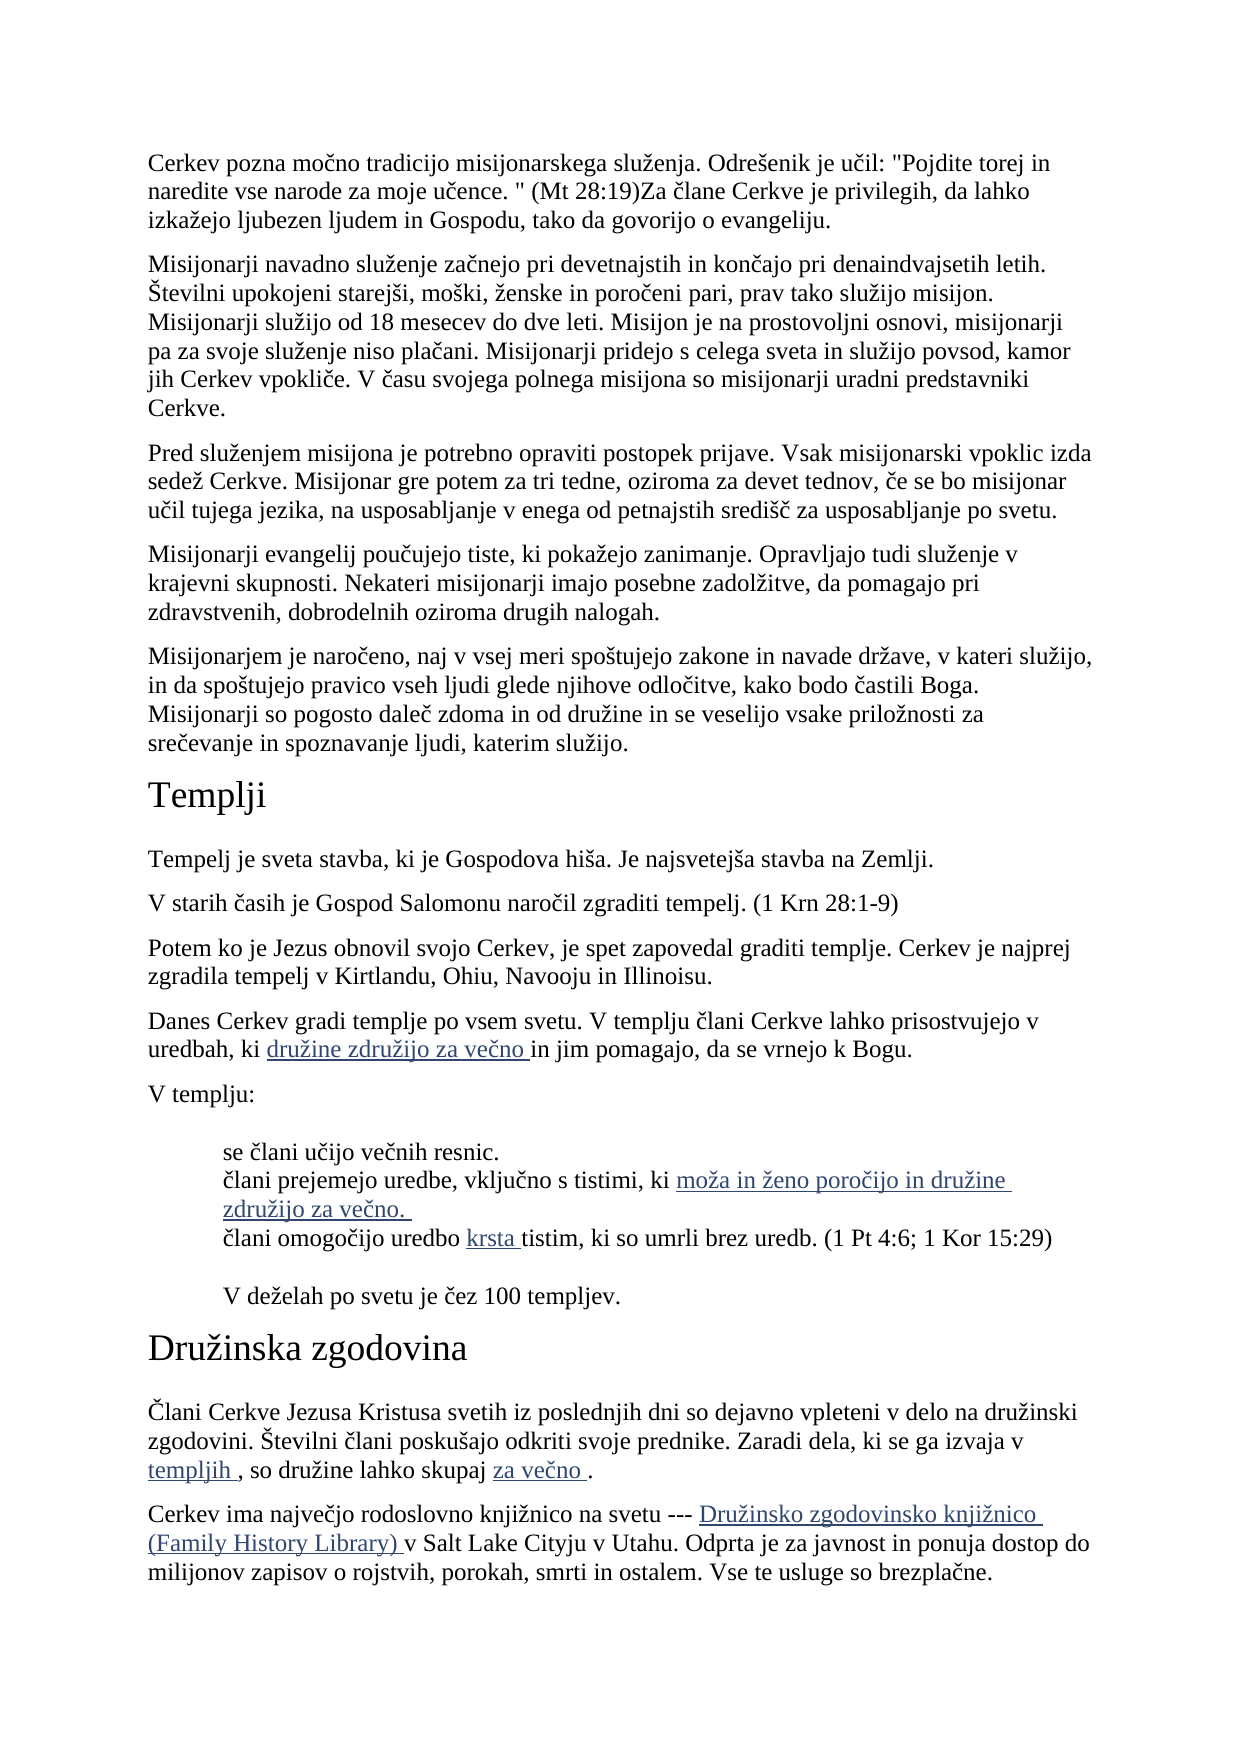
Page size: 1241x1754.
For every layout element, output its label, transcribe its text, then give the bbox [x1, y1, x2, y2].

text Cerkev ima največjo rodoslovno knjižnico na svetu --- Družinsko zgodovinsko knjižnico (Family History Library) v Salt Lake Cityju v Utahu. Odprta je za javnost in ponuja dostop do milijonov zapisov o rojstvih, porokah, smrti in ostalem. Vse te usluge so brezplačne. [148, 1499, 1093, 1585]
text Pred služenjem misijona je potrebno opraviti postopek prijave. Vsak misijonarski vpoklic izda sedež Cerkve. Misijonar gre potem za tri tedne, oziroma za devet tednov, če se bo misijonar učil tujega jezika, na usposabljanje v enega od petnajstih središč za usposabljanje po svetu. [148, 438, 1093, 524]
text Cerkev pozna močno tradicijo misijonarskega služenja. Odrešenik je učil: "Pojdite torej in naredite vse narode za moje učence. " (Mt 28:19)Za člane Cerkve je privilegih, da lahko izkažejo ljubezen ljudem in Gospodu, tako da govorijo o evangeliju. [148, 148, 1093, 234]
text Misijonarjem je naročeno, naj v vsej meri spoštujejo zakone in navade države, v kateri služijo, in da spoštujejo pravico vseh ljudi glede njihove odločitve, kako bodo častili Boga. Misijonarji so pogosto daleč zdoma in od družine in se veselijo vsake priložnosti za srečevanje in spoznavanje ljudi, katerim služijo. [148, 641, 1093, 756]
text Misijonarji navadno služenje začnejo pri devetnajstih in končajo pri denaindvajsetih letih. Številni upokojeni starejši, moški, ženske in poročeni pari, prav tako služijo misijon. Misijonarji služijo od 18 mesecev do dve leti. Misijon je na prostovoljni osnovi, misijonarji pa za svoje služenje niso plačani. Misijonarji pridejo s celega sveta in služijo povsod, kamor jih Cerkev vpokliče. V času svojega polnega misijona so misijonarji uradni predstavniki Cerkve. [148, 249, 1093, 422]
text Templji Tempelj je sveta stavba, ki je Gospodova hiša. Je najsvetejša stavba na Zemlji. [148, 772, 1093, 873]
list člani omogočijo uredbo krsta tistim, ki so umrli brez uredb. (1 Pt 4:6; 1 Kor 15:29) [185, 1223, 1093, 1252]
text V deželah po svetu je čez 100 templjev. [223, 1281, 1093, 1310]
text Danes Cerkev gradi templje po vsem svetu. V templju člani Cerkve lahko prisostvujejo v uredbah, ki družine združijo za večno in jim pomagajo, da se vrnejo k Bogu. [148, 1006, 1093, 1063]
text V templju: [148, 1079, 1093, 1108]
text V starih časih je Gospod Salomonu naročil zgraditi tempelj. (1 Krn 28:1-9) [148, 888, 1093, 917]
text Družinska zgodovina Člani Cerkve Jezusa Kristusa svetih iz poslednjih dni so dejavno vpleteni v delo na družinski zgodovini. Številni člani poskušajo odkriti svoje prednike. Zaradi dela, ki se ga izvaja v templjih , so družine lahko skupaj za večno . [148, 1325, 1093, 1483]
list člani prejemejo uredbe, vključno s tistimi, ki moža in ženo poročijo in družine združijo za večno. [185, 1166, 1093, 1223]
text Misijonarji evangelij poučujejo tiste, ki pokažejo zanimanje. Opravljajo tudi služenje v krajevni skupnosti. Nekateri misijonarji imajo posebne zadolžitve, da pomagajo pri zdravstvenih, dobrodelnih oziroma drugih nalogah. [148, 539, 1093, 626]
list se člani učijo večnih resnic. [185, 1137, 1093, 1166]
text Potem ko je Jezus obnovil svojo Cerkev, je spet zapovedal graditi templje. Cerkev je najprej zgradila tempelj v Kirtlandu, Ohiu, Navooju in Illinoisu. [148, 933, 1093, 990]
